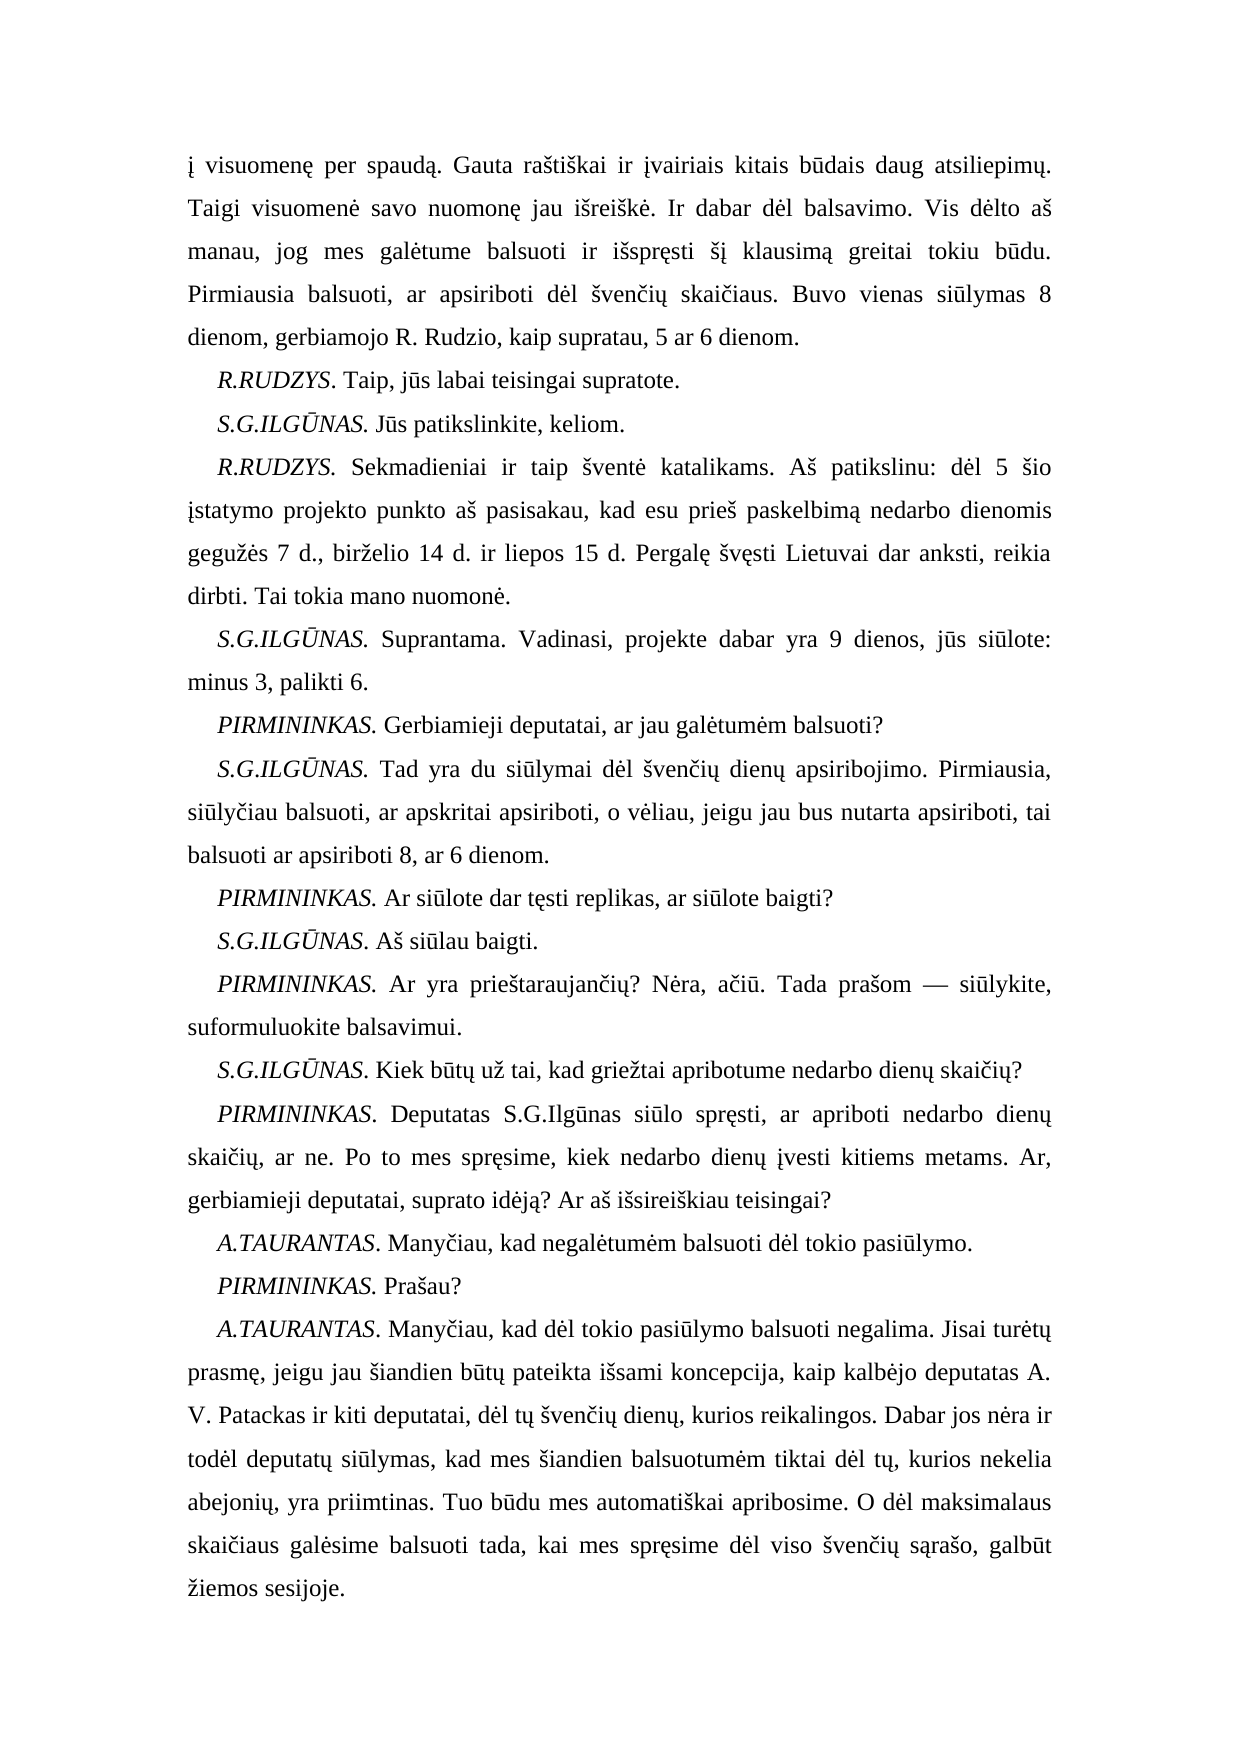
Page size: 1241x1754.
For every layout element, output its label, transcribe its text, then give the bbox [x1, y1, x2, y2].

text S.G.ILGŪNAS. Aš siūlau baigti. [187, 926, 1053, 955]
text S.G.ILGŪNAS. Kiek būtų už tai, kad griežtai apribotume nedarbo dienų skaičių? [187, 1056, 1053, 1084]
text S.G.ILGŪNAS. Suprantama. Vadinasi, projekte dabar yra 9 dienos, jūs siūlote: minus 3, palikti 6. [187, 624, 1053, 696]
text S.G.ILGŪNAS. Tad yra du siūlymai dėl švenčių dienų apsiribojimo. Pirmiausia, siūlyčiau balsuoti, ar apskritai apsiriboti, o vėliau, jeigu jau bus nutarta apsiriboti, tai balsuoti ar apsiriboti 8, ar 6 dienom. [187, 754, 1053, 869]
text PIRMININKAS. Gerbiamieji deputatai, ar jau galėtumėm balsuoti? [187, 711, 1053, 739]
text S.G.ILGŪNAS. Jūs patikslinkite, keliom. [187, 409, 1053, 437]
text A.TAURANTAS. Manyčiau, kad dėl tokio pasiūlymo balsuoti negalima. Jisai turėtų prasmę, jeigu jau šiandien būtų pateikta išsami koncepcija, kaip kalbėjo deputatas A. V. Patackas ir kiti deputatai, dėl tų švenčių dienų, kurios reikalingos. Dabar jos nėra ir todėl deputatų siūlymas, kad mes šiandien balsuotumėm tiktai dėl tų, kurios nekelia abejonių, yra priimtinas. Tuo būdu mes automatiškai apribosime. O dėl maksimalaus skaičiaus galėsime balsuoti tada, kai mes spręsime dėl viso švenčių sąrašo, galbūt žiemos sesijoje. [187, 1314, 1053, 1602]
text į visuomenę per spaudą. Gauta raštiškai ir įvairiais kitais būdais daug atsiliepimų. Taigi visuomenė savo nuomonę jau išreiškė. Ir dabar dėl balsavimo. Vis dėlto aš manau, jog mes galėtume balsuoti ir išspręsti šį klausimą greitai tokiu būdu. Pirmiausia balsuoti, ar apsiriboti dėl švenčių skaičiaus. Buvo vienas siūlymas 8 dienom, gerbiamojo R. Rudzio, kaip supratau, 5 ar 6 dienom. [187, 150, 1053, 351]
text PIRMININKAS. Ar yra prieštaraujančių? Nėra, ačiū. Tada prašom — siūlykite, suformuluokite balsavimui. [187, 969, 1053, 1041]
text R.RUDZYS. Taip, jūs labai teisingai supratote. [187, 366, 1053, 394]
text PIRMININKAS. Ar siūlote dar tęsti replikas, ar siūlote baigti? [187, 883, 1053, 912]
text PIRMININKAS. Prašau? [187, 1271, 1053, 1300]
text A.TAURANTAS. Manyčiau, kad negalėtumėm balsuoti dėl tokio pasiūlymo. [187, 1228, 1053, 1257]
text PIRMININKAS. Deputatas S.G.Ilgūnas siūlo spręsti, ar apriboti nedarbo dienų skaičių, ar ne. Po to mes spręsime, kiek nedarbo dienų įvesti kitiems metams. Ar, gerbiamieji deputatai, suprato idėją? Ar aš išsireiškiau teisingai? [187, 1099, 1053, 1214]
text R.RUDZYS. Sekmadieniai ir taip šventė katalikams. Aš patikslinu: dėl 5 šio įstatymo projekto punkto aš pasisakau, kad esu prieš paskelbimą nedarbo dienomis gegužės 7 d., birželio 14 d. ir liepos 15 d. Pergalę švęsti Lietuvai dar anksti, reikia dirbti. Tai tokia mano nuomonė. [187, 452, 1053, 610]
